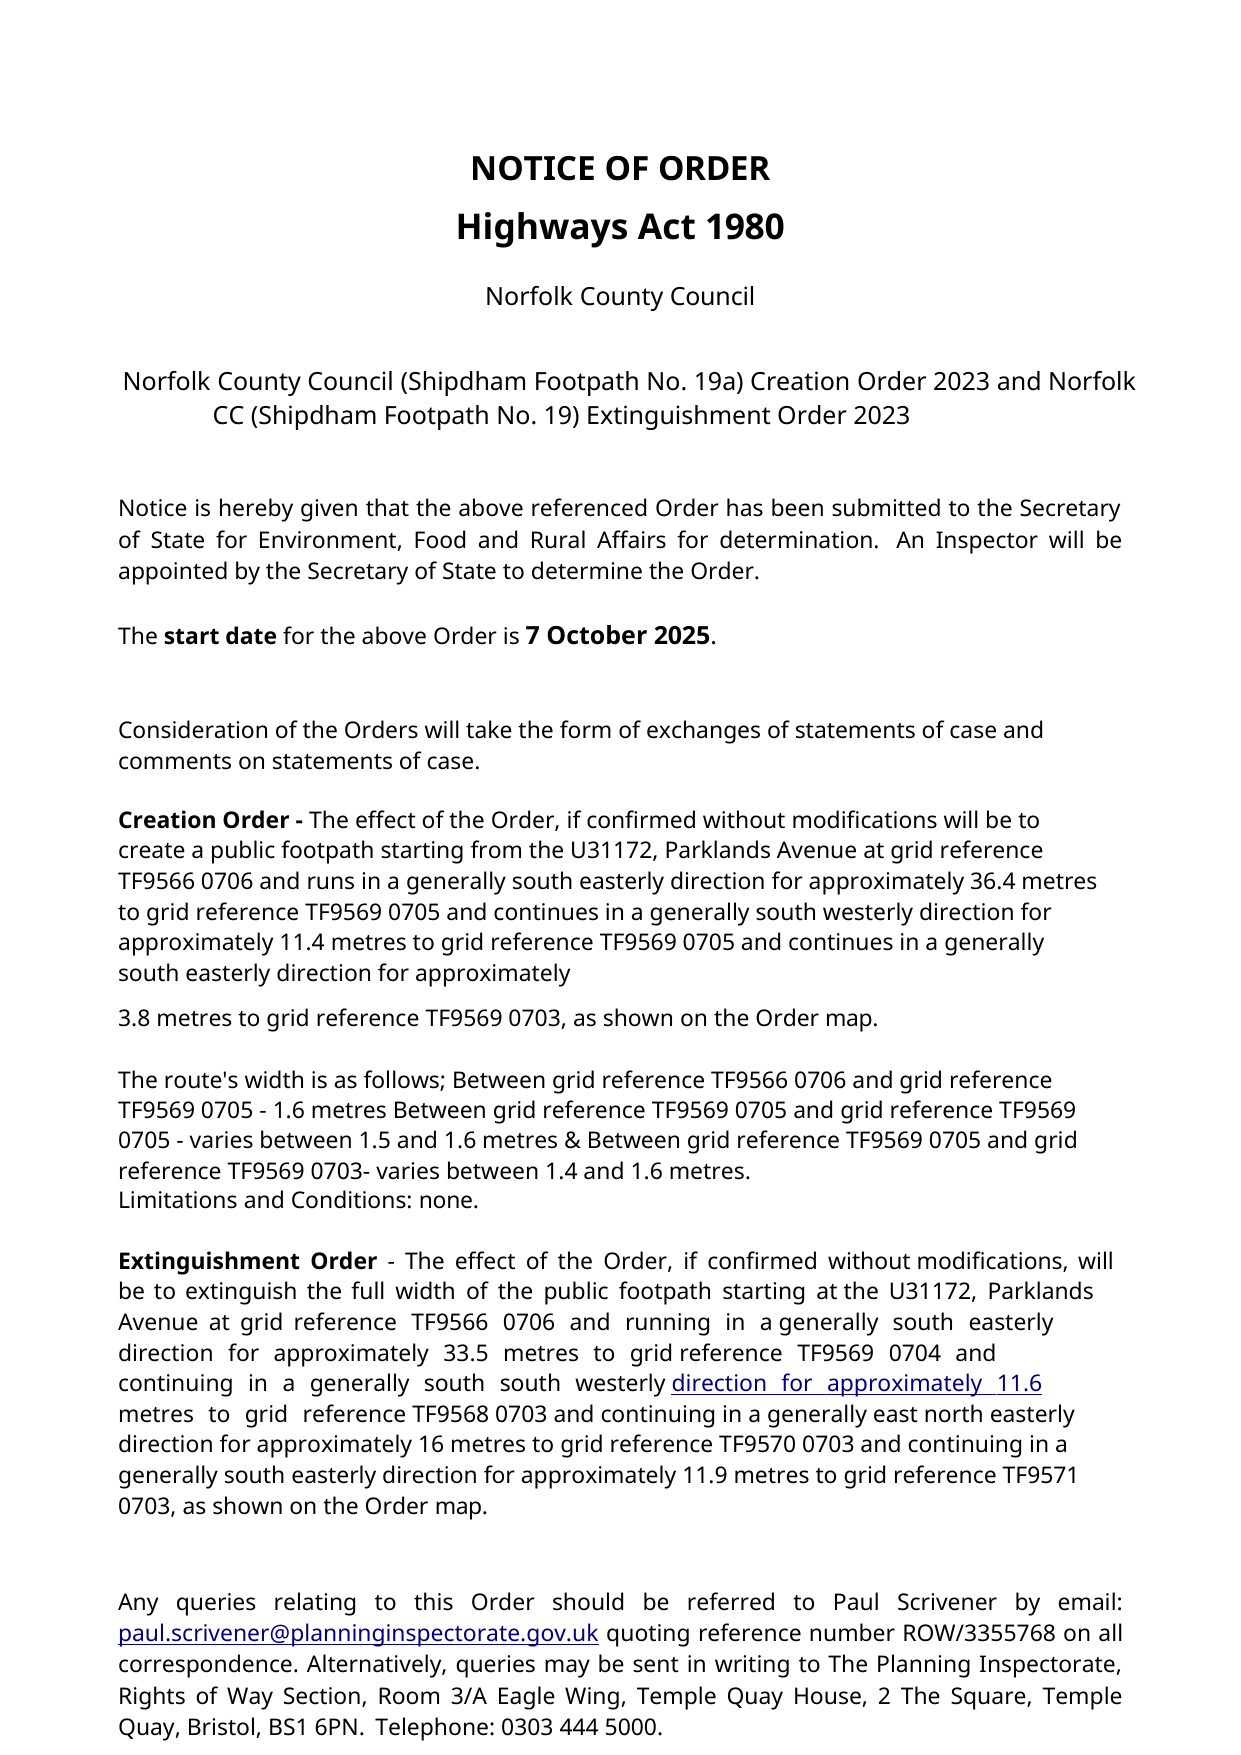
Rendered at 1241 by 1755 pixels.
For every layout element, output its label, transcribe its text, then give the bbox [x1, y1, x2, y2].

text The route's width is as follows; Between grid reference TF9566 0706 and grid reference TF9569 0705 - 1.6 metres Between grid reference TF9569 0705 and grid reference TF9569 0705 - varies between 1.5 and 1.6 metres & Between grid reference TF9569 0705 and grid reference TF9569 0703- varies between 1.4 and 1.6 metres. [118, 1064, 1123, 1186]
text Consideration of the Orders will take the form of exchanges of statements of case and comments on statements of case. [118, 714, 1104, 776]
text Norfolk County Council (Shipdham Footpath No. 19a) Creation Order 2023 and Norfolk CC (Shipdham Footpath No. 19) Extinguishment Order 2023 [122, 363, 1137, 431]
text Any queries relating to this Order should be referred to Paul Scrivener by email: paul.scrivener@planninginspectorate.gov.uk quoting reference number ROW/3355768 on all correspondence. Alternatively, queries may be sent in writing to The Planning Inspectorate, Rights of Way Section, Room 3/A Eagle Wing, Temple Quay House, 2 The Square, Temple Quay, Bristol, BS1 6PN. Telephone: 0303 444 5000. [118, 1586, 1123, 1742]
text Highways Act 1980 [103, 205, 1137, 248]
text 3.8 metres to grid reference TF9569 0703, as shown on the Order map. [118, 1005, 1137, 1032]
text The start date for the above Order is 7 October 2025. [118, 617, 1137, 651]
text Limitations and Conditions: none. [118, 1186, 1137, 1214]
text Extinguishment Order - The effect of the Order, if confirmed without modifications, will be to extinguish the full width of the public footpath starting at the U31172, Parklands Avenue at grid reference TF9566 0706 and running in a generally south easterly direction for approximately 33.5 metres to grid reference TF9569 0704 and continuing in a generally south south westerly direction for approximately 11.6 metres to grid reference TF9568 0703 and continuing in a generally east north easterly direction for approximately 16 metres to grid reference TF9570 0703 and continuing in a generally south easterly direction for approximately 11.9 metres to grid reference TF9571 0703, as shown on the Order map. [118, 1245, 1123, 1521]
text NOTICE OF ORDER [103, 148, 1137, 188]
text Notice is hereby given that the above referenced Order has been submitted to the Secretary of State for Environment, Food and Rural Affairs for determination. An Inspector will be appointed by the Secretary of State to determine the Order. [118, 492, 1123, 586]
text Creation Order - The effect of the Order, if confirmed without modifications will be to create a public footpath starting from the U31172, Parklands Avenue at grid reference TF9566 0706 and runs in a generally south easterly direction for approximately 36.4 metres to grid reference TF9569 0705 and continues in a generally south westerly direction for approximately 11.4 metres to grid reference TF9569 0705 and continues in a generally south easterly direction for approximately [118, 804, 1104, 988]
text Norfolk County Council [103, 278, 1137, 313]
